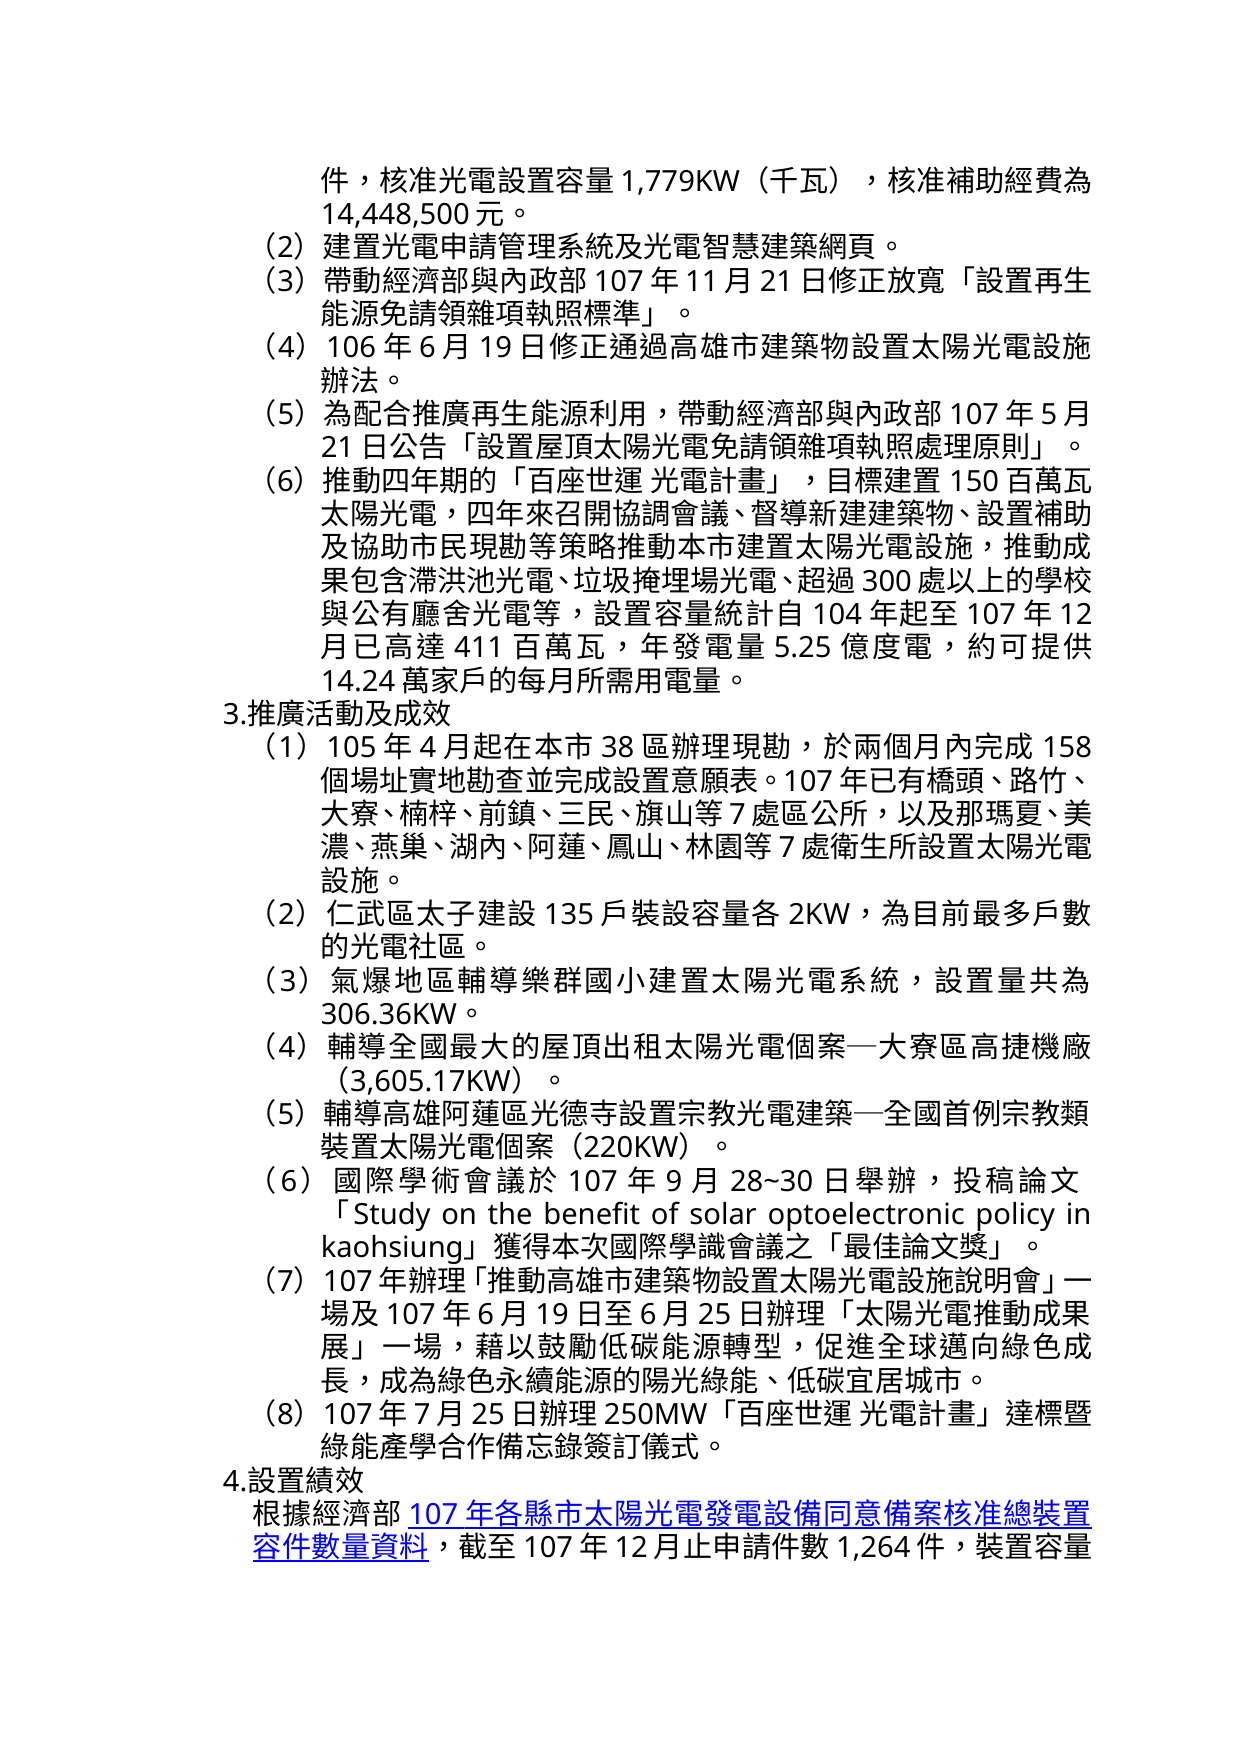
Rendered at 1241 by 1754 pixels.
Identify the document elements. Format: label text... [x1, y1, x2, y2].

text （6）國際學術會議於107年9月28~30日舉辦，投稿論文「Study on the benefit of solar optoelectronic policy in kaohsiung」獲得本次國際學識會議之「最佳論文獎」。 [248, 1164, 1092, 1264]
text 件，核准光電設置容量1,779KW（千瓦），核准補助經費為14,448,500元。 [248, 164, 1092, 231]
text （4）106年6月19日修正通過高雄市建築物設置太陽光電設施辦法。 [248, 331, 1092, 398]
text （4）輔導全國最大的屋頂出租太陽光電個案─大寮區高捷機廠（3,605.17KW）。 [248, 1031, 1092, 1098]
text （2）仁武區太子建設135戶裝設容量各2KW，為目前最多戶數的光電社區。 [248, 898, 1092, 964]
text （5）輔導高雄阿蓮區光德寺設置宗教光電建築─全國首例宗教類裝置太陽光電個案（220KW）。 [248, 1098, 1092, 1164]
text （3）氣爆地區輔導樂群國小建置太陽光電系統，設置量共為306.36KW。 [248, 964, 1092, 1031]
text （6）推動四年期的「百座世運 光電計畫」，目標建置150百萬瓦太陽光電，四年來召開協調會議、督導新建建築物、設置補助及協助市民現勘等策略推動本市建置太陽光電設施，推動成果包含滯洪池光電、垃圾掩埋場光電、超過300處以上的學校與公有廳舍光電等，設置容量統計自104年起至107年12月已高達411百萬瓦，年發電量5.25億度電，約可提供14.24萬家戶的每月所需用電量。 [248, 464, 1092, 698]
text （5）為配合推廣再生能源利用，帶動經濟部與內政部107年5月21日公告「設置屋頂太陽光電免請領雜項執照處理原則」。 [248, 398, 1092, 464]
text 3.推廣活動及成效 [223, 698, 1092, 731]
text （7）107年辦理「推動高雄市建築物設置太陽光電設施說明會」一場及107年6月19日至6月25日辦理「太陽光電推動成果展」一場，藉以鼓勵低碳能源轉型，促進全球邁向綠色成長，成為綠色永續能源的陽光綠能、低碳宜居城市。 [248, 1264, 1092, 1398]
text （2）建置光電申請管理系統及光電智慧建築網頁。 [248, 231, 1092, 264]
text 根據經濟部107年各縣市太陽光電發電設備同意備案核准總裝置容件數量資料，截至107年12月止申請件數1,264件，裝置容量 [253, 1498, 1092, 1564]
text （8）107年7月25日辦理250MW「百座世運 光電計畫」達標暨綠能產學合作備忘錄簽訂儀式。 [248, 1398, 1092, 1464]
text 4.設置績效 [223, 1464, 1092, 1498]
text （1）105年4月起在本市38區辦理現勘，於兩個月內完成158個場址實地勘查並完成設置意願表。107年已有橋頭、路竹、大寮、楠梓、前鎮、三民、旗山等7處區公所，以及那瑪夏、美濃、燕巢、湖內、阿蓮、鳳山、林園等7處衛生所設置太陽光電設施。 [248, 731, 1092, 898]
text （3）帶動經濟部與內政部107年11月21日修正放寬「設置再生能源免請領雜項執照標準」。 [248, 264, 1092, 331]
